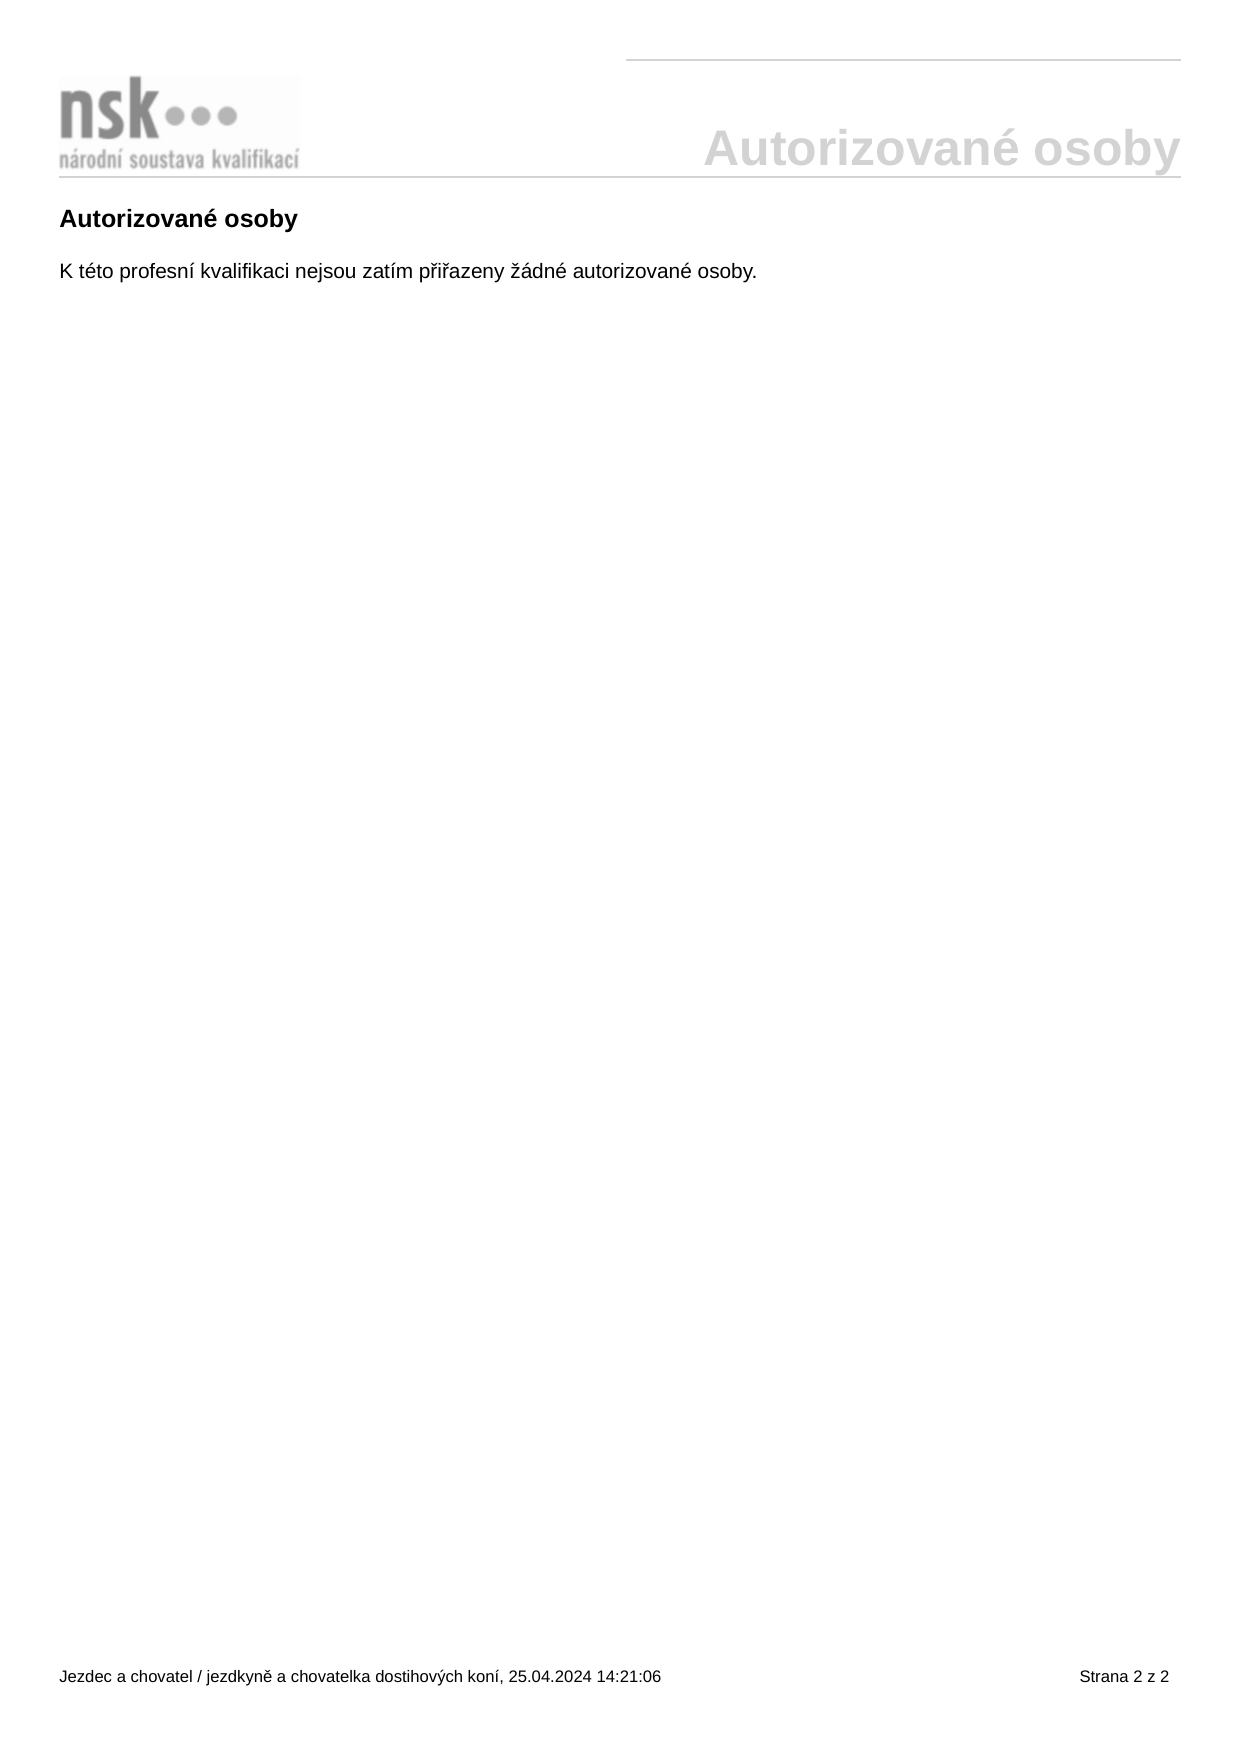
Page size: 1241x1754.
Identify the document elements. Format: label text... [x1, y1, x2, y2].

table_cell [59, 583, 483, 883]
table_cell [59, 1183, 483, 1421]
picture [58, 59, 621, 171]
table_cell [59, 171, 483, 176]
table_cell [484, 883, 620, 1183]
table_cell [626, 236, 862, 259]
table_cell [862, 883, 1169, 1183]
table_cell [620, 583, 626, 883]
table_cell [862, 1421, 1169, 1658]
table_cell [862, 236, 1169, 259]
table_cell [862, 583, 1169, 883]
table_cell [626, 1183, 862, 1421]
table_cell [1169, 236, 1181, 259]
table_cell [59, 883, 483, 1183]
table_cell [1169, 283, 1181, 583]
table_cell [620, 236, 626, 259]
table_cell [484, 171, 620, 176]
table_cell [59, 236, 483, 259]
table_cell [626, 1421, 862, 1658]
table_cell [1169, 1183, 1181, 1421]
table_cell Autorizované osoby [59, 200, 1181, 236]
table_cell [1169, 194, 1181, 200]
table_cell [484, 1421, 620, 1658]
table_cell [626, 883, 862, 1183]
table_cell [620, 1183, 626, 1421]
table_cell [621, 59, 626, 170]
table_cell [862, 194, 1169, 200]
table_cell [1169, 1658, 1181, 1694]
table_cell Jezdec a chovatel / jezdkyně a chovatelka dostihových koní, 25.04.2024 14:21:06 [59, 1658, 862, 1694]
table_cell K této profesní kvalifikaci nejsou zatím přiřazeny žádné autorizované osoby. [59, 259, 1181, 283]
table_cell [484, 194, 620, 200]
table_cell [1169, 583, 1181, 883]
table_cell [862, 1183, 1169, 1421]
table_cell [59, 194, 483, 200]
table_cell [484, 583, 620, 883]
table_cell [59, 178, 1181, 194]
table_cell [626, 194, 862, 200]
table_cell [620, 1421, 626, 1658]
table_cell [626, 283, 862, 583]
table_cell Autorizované osoby [626, 61, 1181, 176]
table_cell [59, 1421, 483, 1658]
table_cell [1169, 1421, 1181, 1658]
table_cell [484, 236, 620, 259]
table_cell [484, 1183, 620, 1421]
table_cell [626, 583, 862, 883]
table_cell [484, 283, 620, 583]
table_cell [1169, 883, 1181, 1183]
table_cell [862, 283, 1169, 583]
table_cell [620, 283, 626, 583]
table_cell Strana 2 z 2 [862, 1658, 1169, 1694]
table_cell [59, 283, 483, 583]
table_cell [620, 883, 626, 1183]
